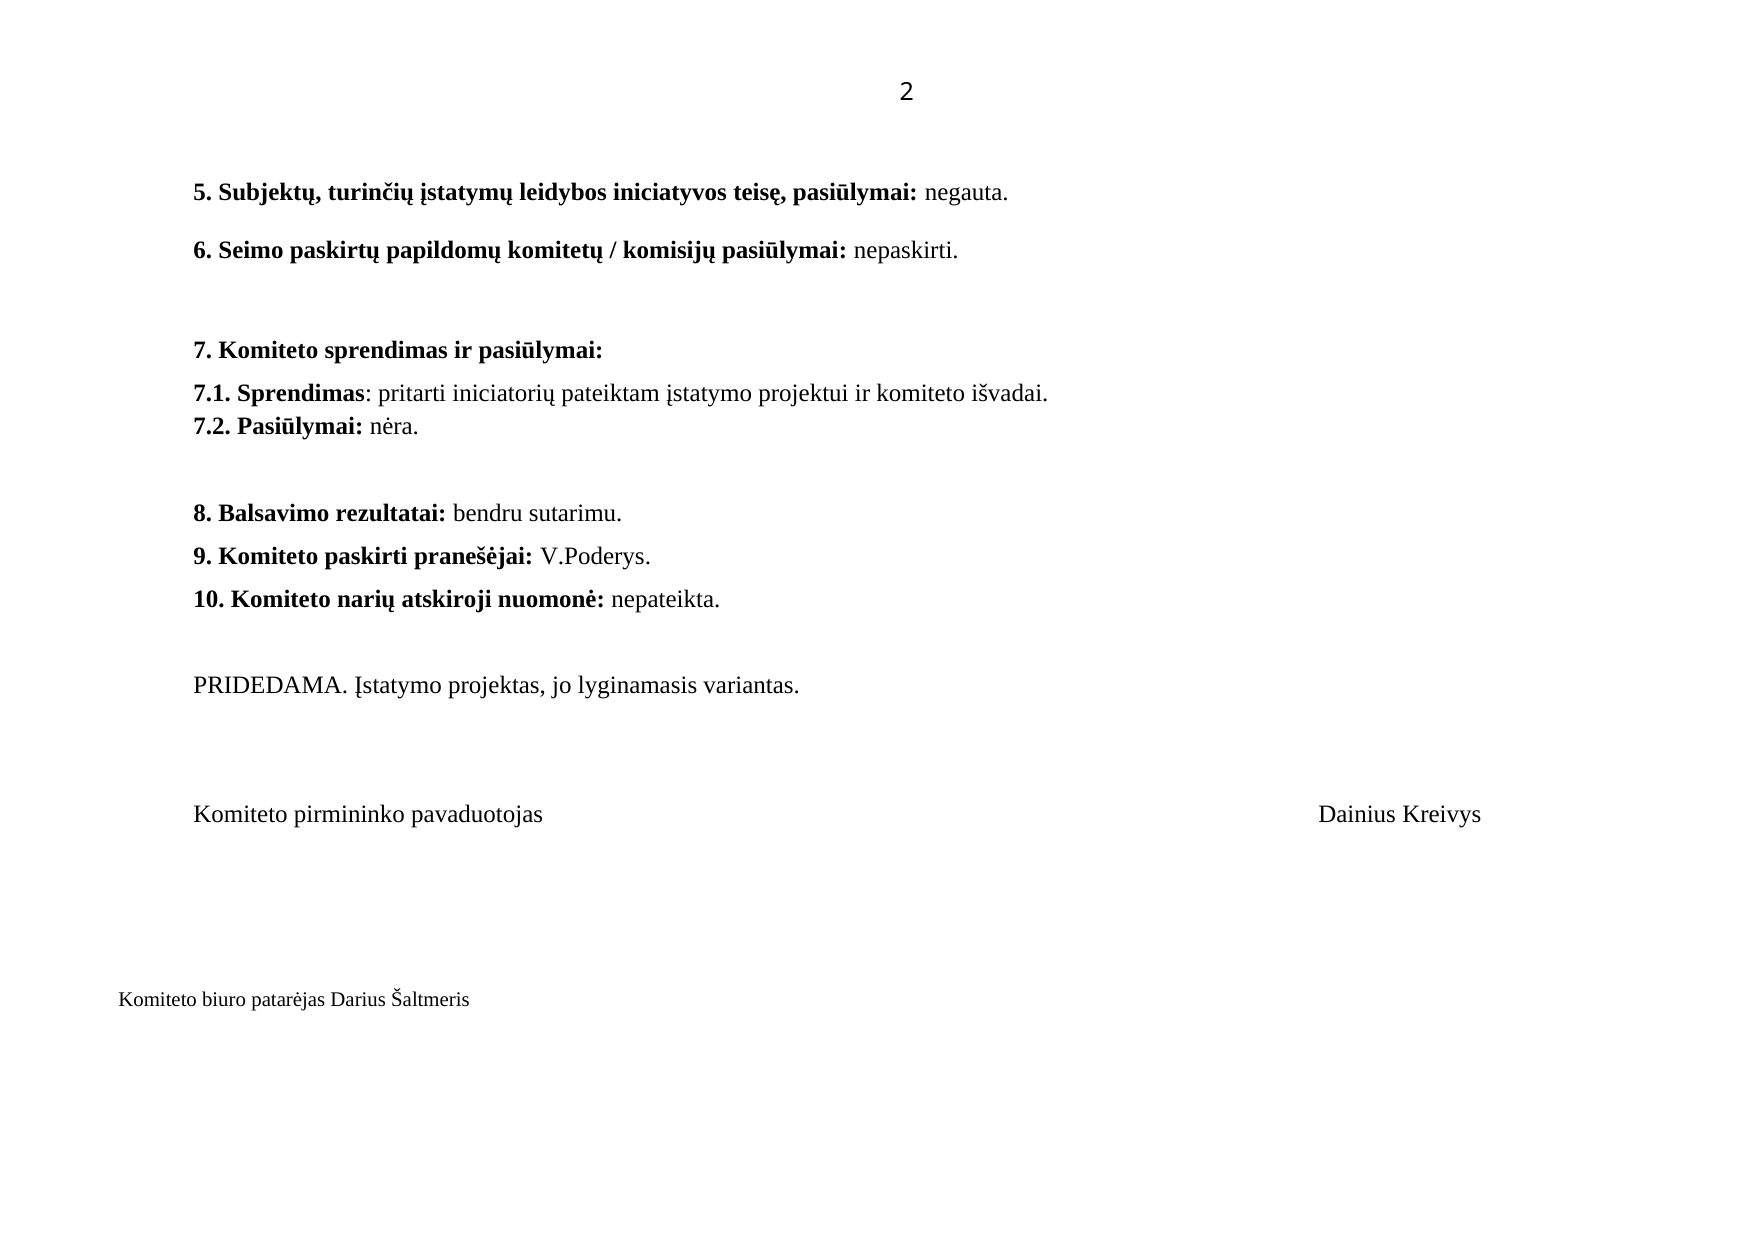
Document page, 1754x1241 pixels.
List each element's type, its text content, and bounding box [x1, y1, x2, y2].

text 7. Komiteto sprendimas ir pasiūlymai: [118, 335, 1695, 364]
text PRIDEDAMA. Įstatymo projektas, jo lyginamasis variantas. [118, 670, 1695, 699]
text 9. Komiteto paskirti pranešėjai: V.Poderys. [118, 541, 1695, 569]
text 10. Komiteto narių atskiroji nuomonė: nepateikta. [118, 584, 1695, 613]
text 8. Balsavimo rezultatai: bendru sutarimu. [118, 498, 1695, 526]
text 7.1. Sprendimas: pritarti iniciatorių pateiktam įstatymo projektui ir komiteto išvadai. [118, 378, 1695, 407]
text 7.2. Pasiūlymai: nėra. [118, 411, 1695, 440]
text 6. Seimo paskirtų papildomų komitetų / komisijų pasiūlymai: nepaskirti. [118, 235, 1695, 263]
text Komiteto pirmininko pavaduotojas Dainius Kreivys [118, 799, 1695, 828]
text 5. Subjektų, turinčių įstatymų leidybos iniciatyvos teisę, pasiūlymai: negauta. [118, 177, 1695, 206]
text Komiteto biuro patarėjas Darius Šaltmeris [118, 986, 1695, 1011]
